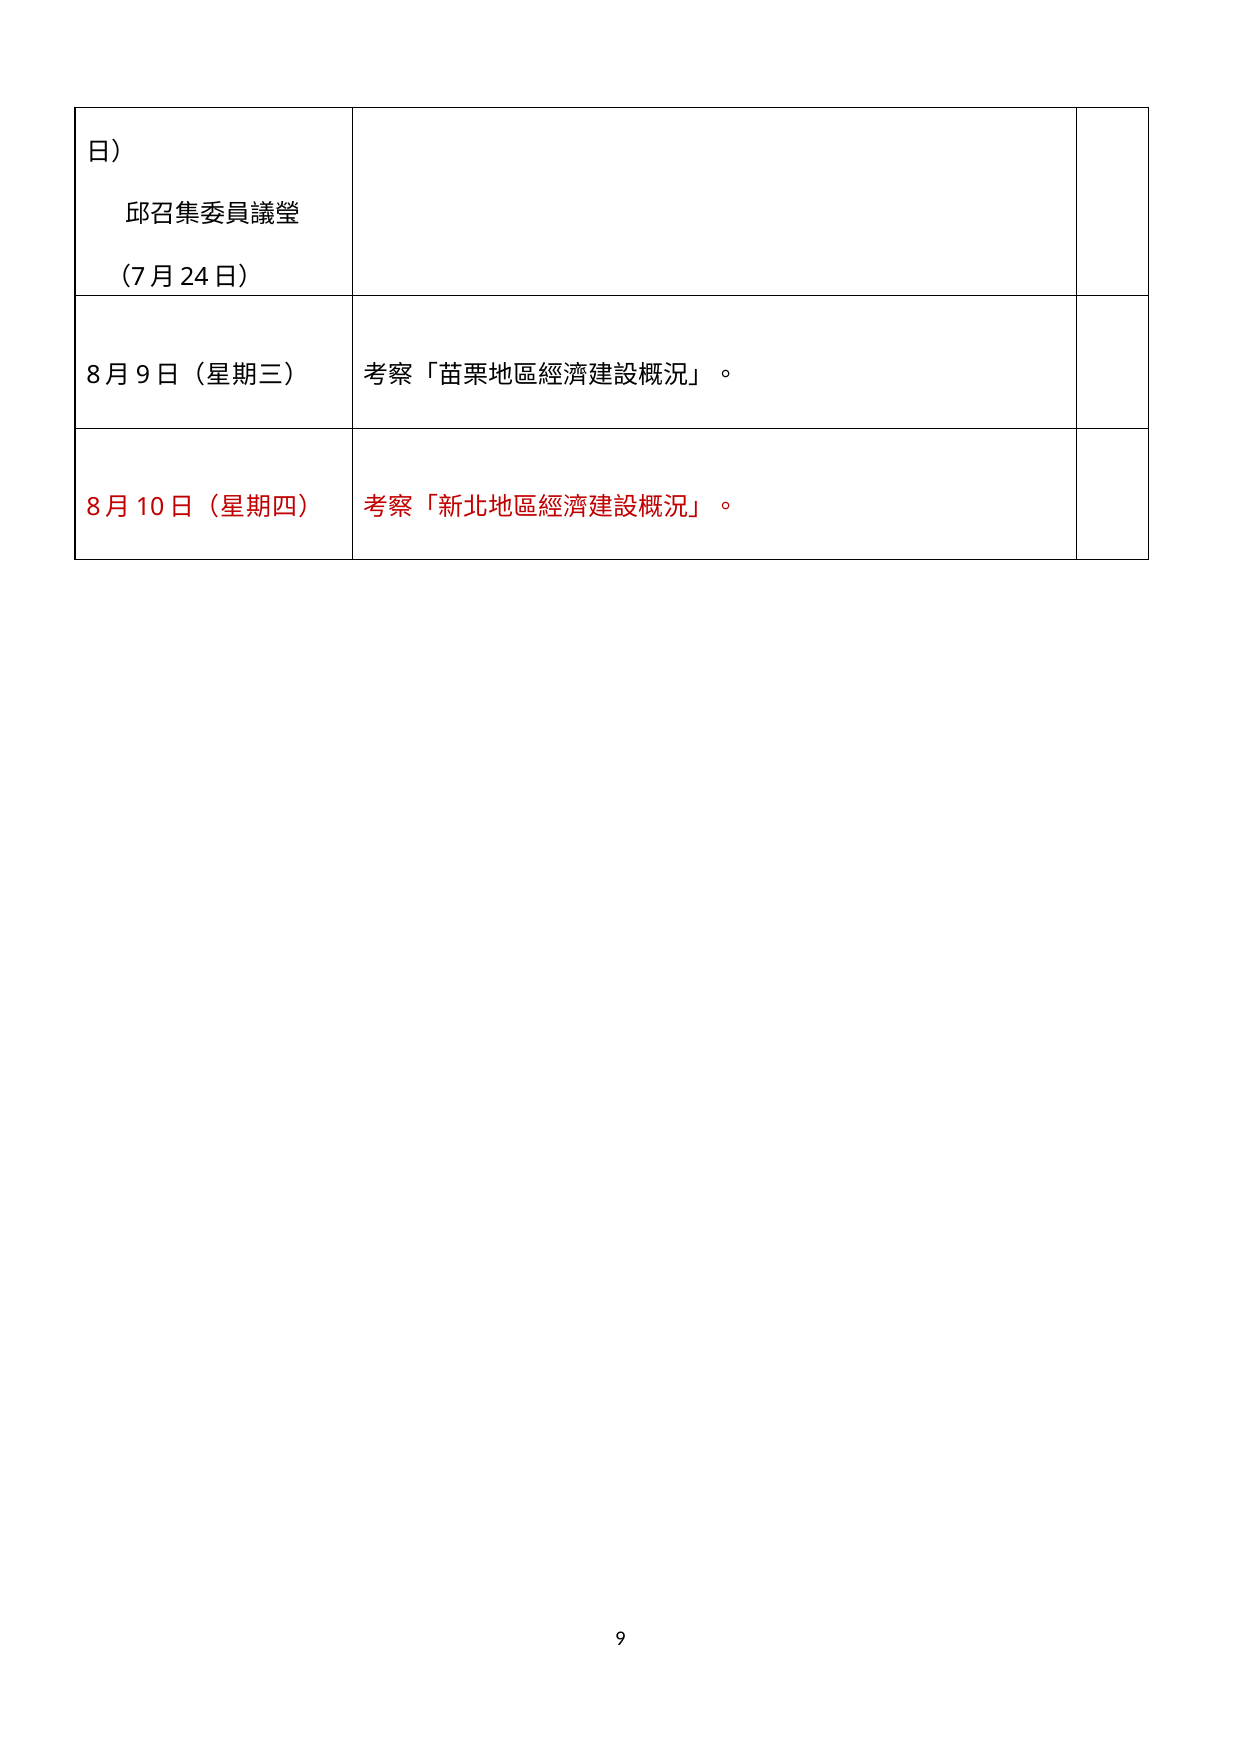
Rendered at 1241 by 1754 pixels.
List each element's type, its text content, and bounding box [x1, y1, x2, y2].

table_cell 考察「新北地區經濟建設概況」。 [353, 429, 1076, 559]
table_cell 考察「苗栗地區經濟建設概況」。 [353, 296, 1076, 428]
table_cell 8月10日（星期四） [76, 429, 352, 559]
table_cell 日） 邱召集委員議瑩 （7月24日） [76, 108, 352, 295]
table_cell [1077, 296, 1148, 428]
table_cell [353, 108, 1076, 295]
table_cell [1077, 429, 1148, 559]
table_cell 8月9日（星期三） [76, 296, 352, 428]
table_cell [1077, 108, 1148, 295]
